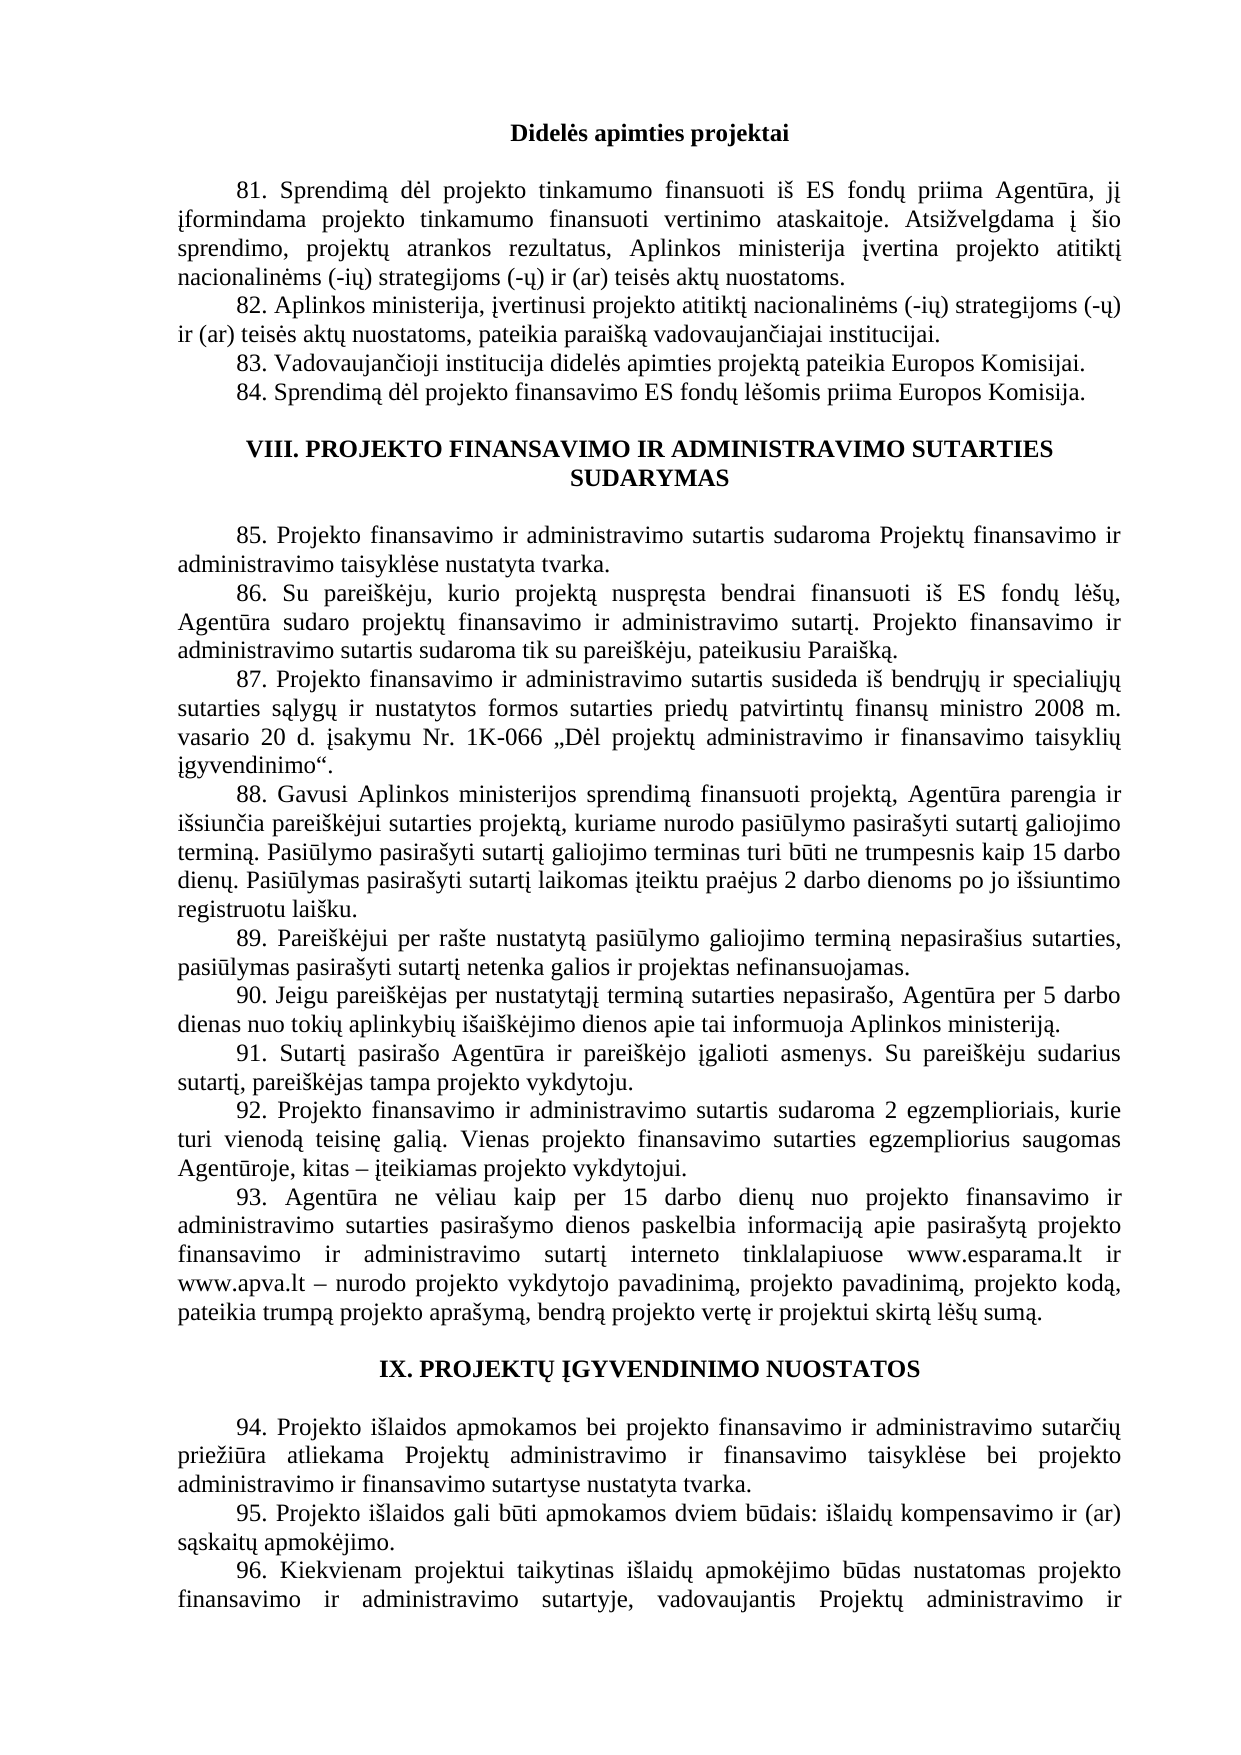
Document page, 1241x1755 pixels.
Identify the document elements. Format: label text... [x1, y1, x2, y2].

text 90. Jeigu pareiškėjas per nustatytąjį terminą sutarties nepasirašo, Agentūra per 5 darbo dienas nuo tokių aplinkybių išaiškėjimo dienos apie tai informuoja Aplinkos ministeriją. [177, 981, 1122, 1038]
text Didelės apimties projektai [177, 118, 1122, 147]
text VIII. PROJEKTO FINANSAVIMO IR ADMINISTRAVIMO SUTARTIES SUDARYMAS [177, 434, 1122, 492]
text 94. Projekto išlaidos apmokamos bei projekto finansavimo ir administravimo sutarčių priežiūra atliekama Projektų administravimo ir finansavimo taisyklėse bei projekto administravimo ir finansavimo sutartyse nustatyta tvarka. [177, 1412, 1122, 1498]
text 82. Aplinkos ministerija, įvertinusi projekto atitiktį nacionalinėms (-ių) strategijoms (-ų) ir (ar) teisės aktų nuostatoms, pateikia paraišką vadovaujančiajai institucijai. [177, 291, 1122, 348]
text 84. Sprendimą dėl projekto finansavimo ES fondų lėšomis priima Europos Komisija. [177, 377, 1122, 406]
text 95. Projekto išlaidos gali būti apmokamos dviem būdais: išlaidų kompensavimo ir (ar) sąskaitų apmokėjimo. [177, 1498, 1122, 1556]
text 89. Pareiškėjui per rašte nustatytą pasiūlymo galiojimo terminą nepasirašius sutarties, pasiūlymas pasirašyti sutartį netenka galios ir projektas nefinansuojamas. [177, 923, 1122, 981]
text 87. Projekto finansavimo ir administravimo sutartis susideda iš bendrųjų ir specialiųjų sutarties sąlygų ir nustatytos formos sutarties priedų patvirtintų finansų ministro 2008 m. vasario 20 d. įsakymu Nr. 1K-066 „Dėl projektų administravimo ir finansavimo taisyklių įgyvendinimo“. [177, 664, 1122, 779]
text 88. Gavusi Aplinkos ministerijos sprendimą finansuoti projektą, Agentūra parengia ir išsiunčia pareiškėjui sutarties projektą, kuriame nurodo pasiūlymo pasirašyti sutartį galiojimo terminą. Pasiūlymo pasirašyti sutartį galiojimo terminas turi būti ne trumpesnis kaip 15 darbo dienų. Pasiūlymas pasirašyti sutartį laikomas įteiktu praėjus 2 darbo dienoms po jo išsiuntimo registruotu laišku. [177, 779, 1122, 923]
text 81. Sprendimą dėl projekto tinkamumo finansuoti iš ES fondų priima Agentūra, jį įformindama projekto tinkamumo finansuoti vertinimo ataskaitoje. Atsižvelgdama į šio sprendimo, projektų atrankos rezultatus, Aplinkos ministerija įvertina projekto atitiktį nacionalinėms (-ių) strategijoms (-ų) ir (ar) teisės aktų nuostatoms. [177, 176, 1122, 291]
text 91. Sutartį pasirašo Agentūra ir pareiškėjo įgalioti asmenys. Su pareiškėju sudarius sutartį, pareiškėjas tampa projekto vykdytoju. [177, 1038, 1122, 1096]
text 93. Agentūra ne vėliau kaip per 15 darbo dienų nuo projekto finansavimo ir administravimo sutarties pasirašymo dienos paskelbia informaciją apie pasirašytą projekto finansavimo ir administravimo sutartį interneto tinklalapiuose www.esparama.lt ir www.apva.lt – nurodo projekto vykdytojo pavadinimą, projekto pavadinimą, projekto kodą, pateikia trumpą projekto aprašymą, bendrą projekto vertę ir projektui skirtą lėšų sumą. [177, 1182, 1122, 1326]
text 83. Vadovaujančioji institucija didelės apimties projektą pateikia Europos Komisijai. [177, 348, 1122, 377]
text 92. Projekto finansavimo ir administravimo sutartis sudaroma 2 egzemplioriais, kurie turi vienodą teisinę galią. Vienas projekto finansavimo sutarties egzempliorius saugomas Agentūroje, kitas – įteikiamas projekto vykdytojui. [177, 1096, 1122, 1182]
text 85. Projekto finansavimo ir administravimo sutartis sudaroma Projektų finansavimo ir administravimo taisyklėse nustatyta tvarka. [177, 521, 1122, 578]
text 86. Su pareiškėju, kurio projektą nuspręsta bendrai finansuoti iš ES fondų lėšų, Agentūra sudaro projektų finansavimo ir administravimo sutartį. Projekto finansavimo ir administravimo sutartis sudaroma tik su pareiškėju, pateikusiu Paraišką. [177, 578, 1122, 664]
text 96. Kiekvienam projektui taikytinas išlaidų apmokėjimo būdas nustatomas projekto finansavimo ir administravimo sutartyje, vadovaujantis Projektų administravimo ir [177, 1556, 1122, 1613]
text IX. PROJEKTŲ ĮGYVENDINIMO NUOSTATOS [177, 1354, 1122, 1383]
